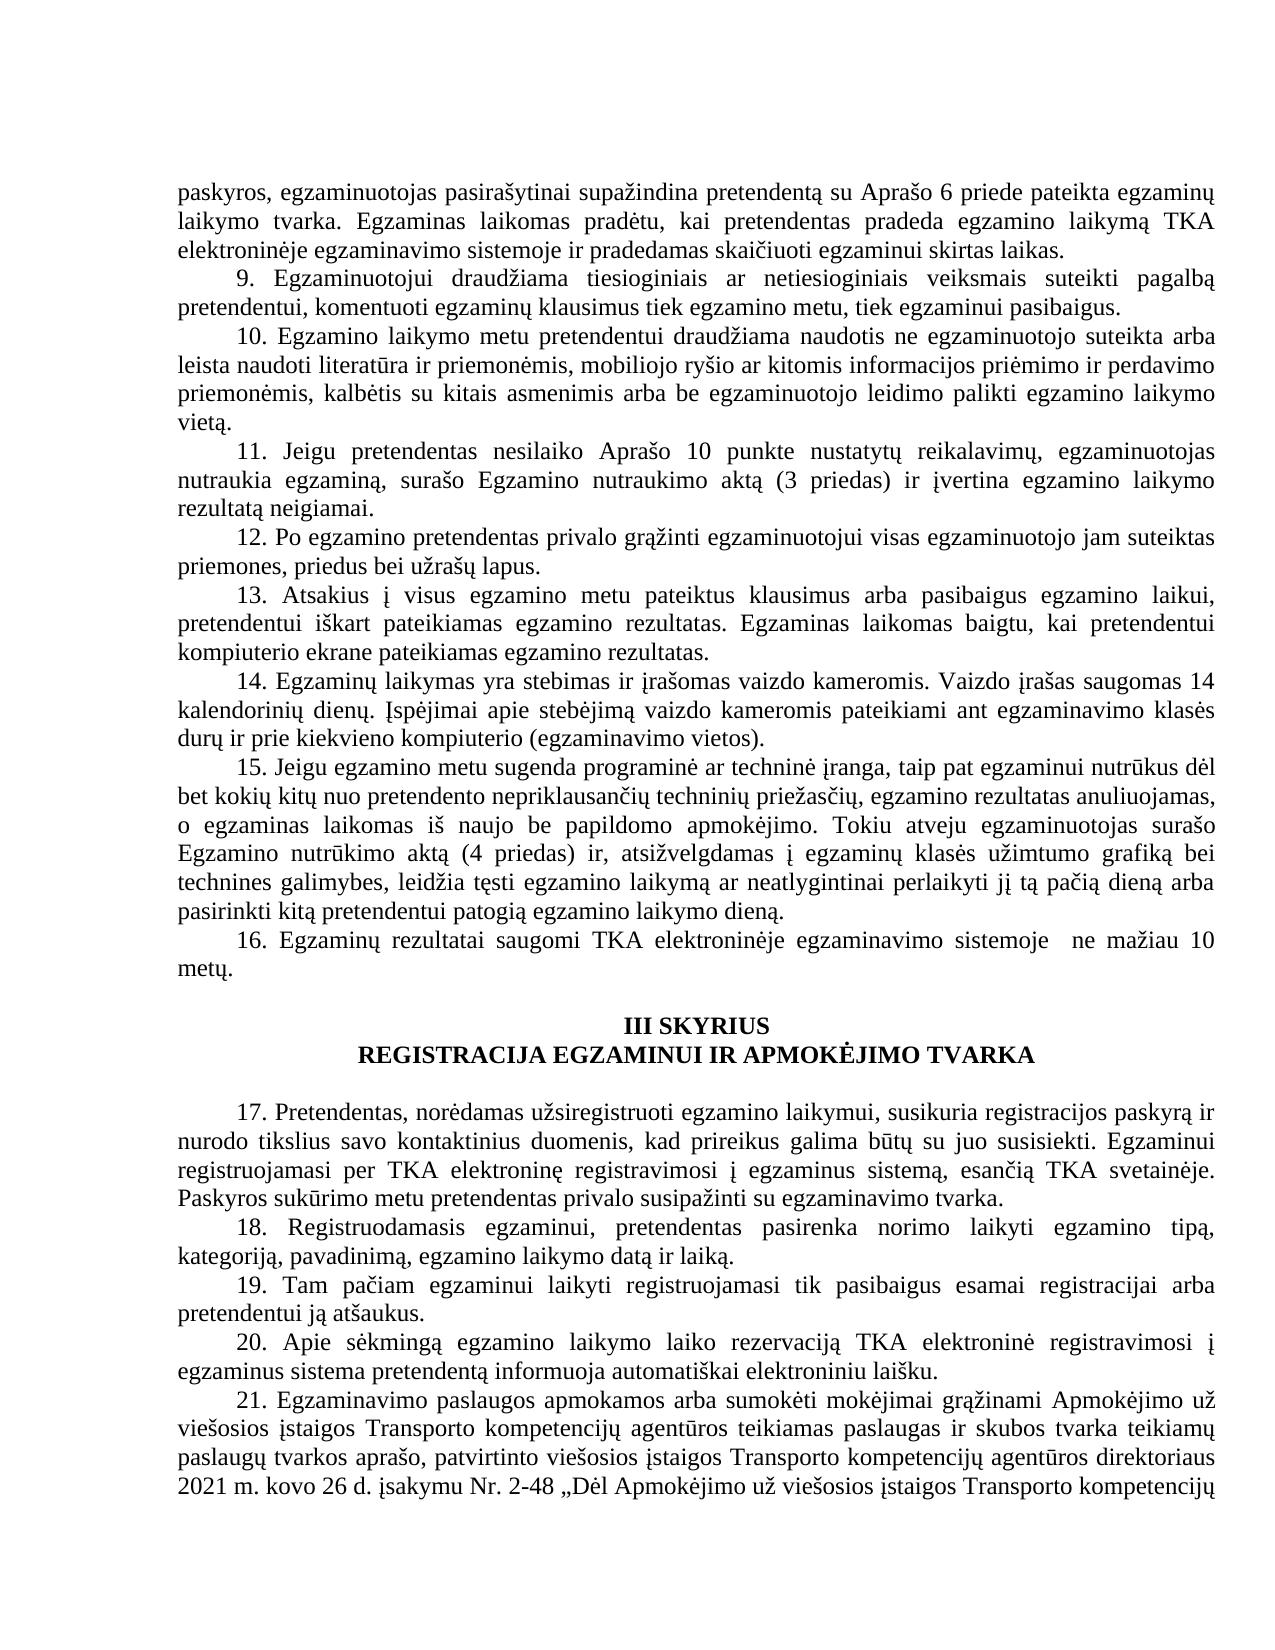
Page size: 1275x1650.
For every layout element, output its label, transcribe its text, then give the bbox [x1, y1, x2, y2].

text 9. Egzaminuotojui draudžiama tiesioginiais ar netiesioginiais veiksmais suteikti pagalbą pretendentui, komentuoti egzaminų klausimus tiek egzamino metu, tiek egzaminui pasibaigus. [177, 263, 1216, 321]
text paskyros, egzaminuotojas pasirašytinai supažindina pretendentą su Aprašo 6 priede pateikta egzaminų laikymo tvarka. Egzaminas laikomas pradėtu, kai pretendentas pradeda egzamino laikymą TKA elektroninėje egzaminavimo sistemoje ir pradedamas skaičiuoti egzaminui skirtas laikas. [177, 177, 1216, 263]
text REGISTRACIJA EGZAMINUI IR APMOKĖJIMO TVARKA [177, 1040, 1216, 1068]
text 14. Egzaminų laikymas yra stebimas ir įrašomas vaizdo kameromis. Vaizdo įrašas saugomas 14 kalendorinių dienų. Įspėjimai apie stebėjimą vaizdo kameromis pateikiami ant egzaminavimo klasės durų ir prie kiekvieno kompiuterio (egzaminavimo vietos). [177, 666, 1216, 752]
text 20. Apie sėkmingą egzamino laikymo laiko rezervaciją TKA elektroninė registravimosi į egzaminus sistema pretendentą informuoja automatiškai elektroniniu laišku. [177, 1327, 1216, 1385]
text 18. Registruodamasis egzaminui, pretendentas pasirenka norimo laikyti egzamino tipą, kategoriją, pavadinimą, egzamino laikymo datą ir laiką. [177, 1212, 1216, 1270]
text 19. Tam pačiam egzaminui laikyti registruojamasi tik pasibaigus esamai registracijai arba pretendentui ją atšaukus. [177, 1270, 1216, 1327]
text III SKYRIUS [177, 1011, 1216, 1040]
text 13. Atsakius į visus egzamino metu pateiktus klausimus arba pasibaigus egzamino laikui, pretendentui iškart pateikiamas egzamino rezultatas. Egzaminas laikomas baigtu, kai pretendentui kompiuterio ekrane pateikiamas egzamino rezultatas. [177, 580, 1216, 666]
text 12. Po egzamino pretendentas privalo grąžinti egzaminuotojui visas egzaminuotojo jam suteiktas priemones, priedus bei užrašų lapus. [177, 522, 1216, 580]
text 17. Pretendentas, norėdamas užsiregistruoti egzamino laikymui, susikuria registracijos paskyrą ir nurodo tikslius savo kontaktinius duomenis, kad prireikus galima būtų su juo susisiekti. Egzaminui registruojamasi per TKA elektroninę registravimosi į egzaminus sistemą, esančią TKA svetainėje. Paskyros sukūrimo metu pretendentas privalo susipažinti su egzaminavimo tvarka. [177, 1097, 1216, 1212]
text 16. Egzaminų rezultatai saugomi TKA elektroninėje egzaminavimo sistemoje ne mažiau 10 metų. [177, 925, 1216, 982]
text 10. Egzamino laikymo metu pretendentui draudžiama naudotis ne egzaminuotojo suteikta arba leista naudoti literatūra ir priemonėmis, mobiliojo ryšio ar kitomis informacijos priėmimo ir perdavimo priemonėmis, kalbėtis su kitais asmenimis arba be egzaminuotojo leidimo palikti egzamino laikymo vietą. [177, 321, 1216, 436]
text 15. Jeigu egzamino metu sugenda programinė ar techninė įranga, taip pat egzaminui nutrūkus dėl bet kokių kitų nuo pretendento nepriklausančių techninių priežasčių, egzamino rezultatas anuliuojamas, o egzaminas laikomas iš naujo be papildomo apmokėjimo. Tokiu atveju egzaminuotojas surašo Egzamino nutrūkimo aktą (4 priedas) ir, atsižvelgdamas į egzaminų klasės užimtumo grafiką bei technines galimybes, leidžia tęsti egzamino laikymą ar neatlygintinai perlaikyti jį tą pačią dieną arba pasirinkti kitą pretendentui patogią egzamino laikymo dieną. [177, 752, 1216, 925]
text 11. Jeigu pretendentas nesilaiko Aprašo 10 punkte nustatytų reikalavimų, egzaminuotojas nutraukia egzaminą, surašo Egzamino nutraukimo aktą (3 priedas) ir įvertina egzamino laikymo rezultatą neigiamai. [177, 436, 1216, 522]
text 21. Egzaminavimo paslaugos apmokamos arba sumokėti mokėjimai grąžinami Apmokėjimo už viešosios įstaigos Transporto kompetencijų agentūros teikiamas paslaugas ir skubos tvarka teikiamų paslaugų tvarkos aprašo, patvirtinto viešosios įstaigos Transporto kompetencijų agentūros direktoriaus 2021 m. kovo 26 d. įsakymu Nr. 2-48 „Dėl Apmokėjimo už viešosios įstaigos Transporto kompetencijų [177, 1385, 1216, 1500]
